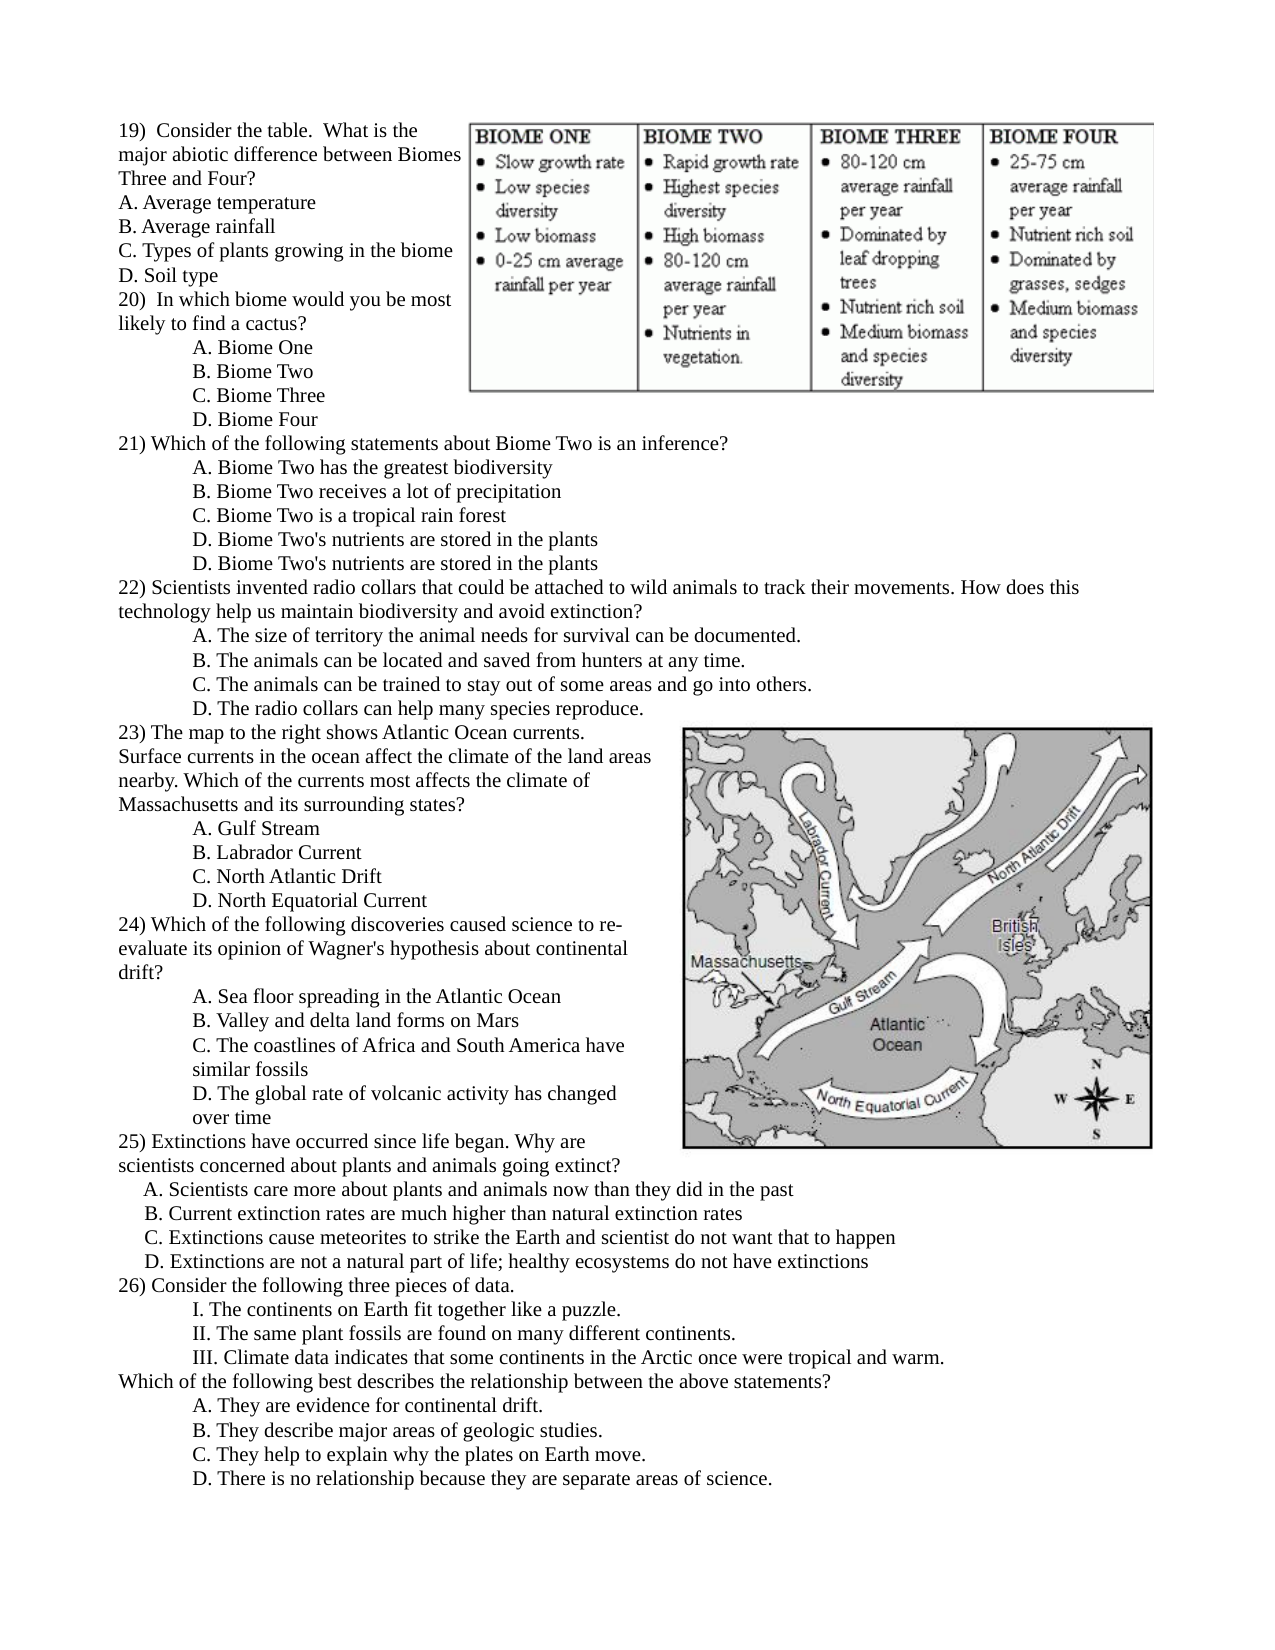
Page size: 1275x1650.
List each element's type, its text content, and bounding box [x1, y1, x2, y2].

text C. Types of plants growing in the biome [118, 238, 467, 262]
text B. Labrador Current [118, 840, 658, 864]
text A. Average temperature [118, 190, 467, 214]
text D. Biome Two's nutrients are stored in the plants [118, 551, 1157, 575]
text C. Biome Three [118, 383, 1157, 407]
text 20) In which biome would you be most likely to find a cactus? [118, 287, 467, 335]
text D. North Equatorial Current [118, 888, 658, 912]
text C. Biome Two is a tropical rain forest [118, 503, 1157, 527]
text 23) The map to the right shows Atlantic Ocean currents. Surface currents in the ocean affect the climate of the land areas nearby. Which of the currents most affects the climate of Massachusetts and its surrounding states? [118, 720, 658, 816]
text Which of the following best describes the relationship between the above statements? [118, 1369, 1157, 1393]
text D. The radio collars can help many species reproduce. [118, 696, 1157, 720]
text D. There is no relationship because they are separate areas of science. [118, 1466, 1157, 1490]
text B. They describe major areas of geologic studies. [118, 1417, 1157, 1442]
text 24) Which of the following discoveries caused science to re-evaluate its opinion of Wagner's hypothesis about continental drift? [118, 912, 658, 984]
text B. Current extinction rates are much higher than natural extinction rates [118, 1201, 1157, 1225]
text D. The global rate of volcanic activity has changed over time [118, 1081, 658, 1129]
text B. Biome Two [118, 359, 467, 383]
text A. They are evidence for continental drift. [118, 1393, 1157, 1417]
text A. The size of territory the animal needs for survival can be documented. [118, 623, 1157, 647]
text A. Biome One [118, 335, 467, 359]
text A. Biome Two has the greatest biodiversity [118, 455, 1157, 479]
text D. Biome Four [118, 407, 1157, 431]
text 25) Extinctions have occurred since life began. Why are scientists concerned about plants and animals going extinct? [118, 1129, 1157, 1177]
text B. Biome Two receives a lot of precipitation [118, 479, 1157, 503]
text 21) Which of the following statements about Biome Two is an inference? [118, 431, 1157, 455]
text C. North Atlantic Drift [118, 864, 658, 888]
text B. The animals can be located and saved from hunters at any time. [118, 647, 1157, 672]
text 19) Consider the table. What is the major abiotic difference between Biomes Three and Four? [118, 118, 1157, 190]
text D. Soil type [118, 262, 467, 287]
text A. Sea floor spreading in the Atlantic Ocean [118, 984, 658, 1008]
text A. Scientists care more about plants and animals now than they did in the past [118, 1177, 1157, 1201]
text B. Valley and delta land forms on Mars [118, 1008, 658, 1032]
text B. Average rainfall [118, 214, 467, 238]
text III. Climate data indicates that some continents in the Arctic once were tropical and warm. [118, 1345, 1157, 1369]
text D. Extinctions are not a natural part of life; healthy ecosystems do not have extinctions [118, 1249, 1157, 1273]
text 22) Scientists invented radio collars that could be attached to wild animals to track their movements. How does this technology help us maintain biodiversity and avoid extinction? [118, 575, 1157, 623]
text A. Gulf Stream [118, 816, 658, 840]
text I. The continents on Earth fit together like a puzzle. [118, 1297, 1157, 1321]
text C. Extinctions cause meteorites to strike the Earth and scientist do not want that to happen [118, 1225, 1157, 1249]
text C. The coastlines of Africa and South America have similar fossils [118, 1032, 658, 1081]
text 26) Consider the following three pieces of data. [118, 1273, 1157, 1297]
text D. Biome Two's nutrients are stored in the plants [118, 527, 1157, 551]
text C. The animals can be trained to stay out of some areas and go into others. [118, 672, 1157, 696]
text II. The same plant fossils are found on many different continents. [118, 1321, 1157, 1345]
text C. They help to explain why the plates on Earth move. [118, 1442, 1157, 1466]
